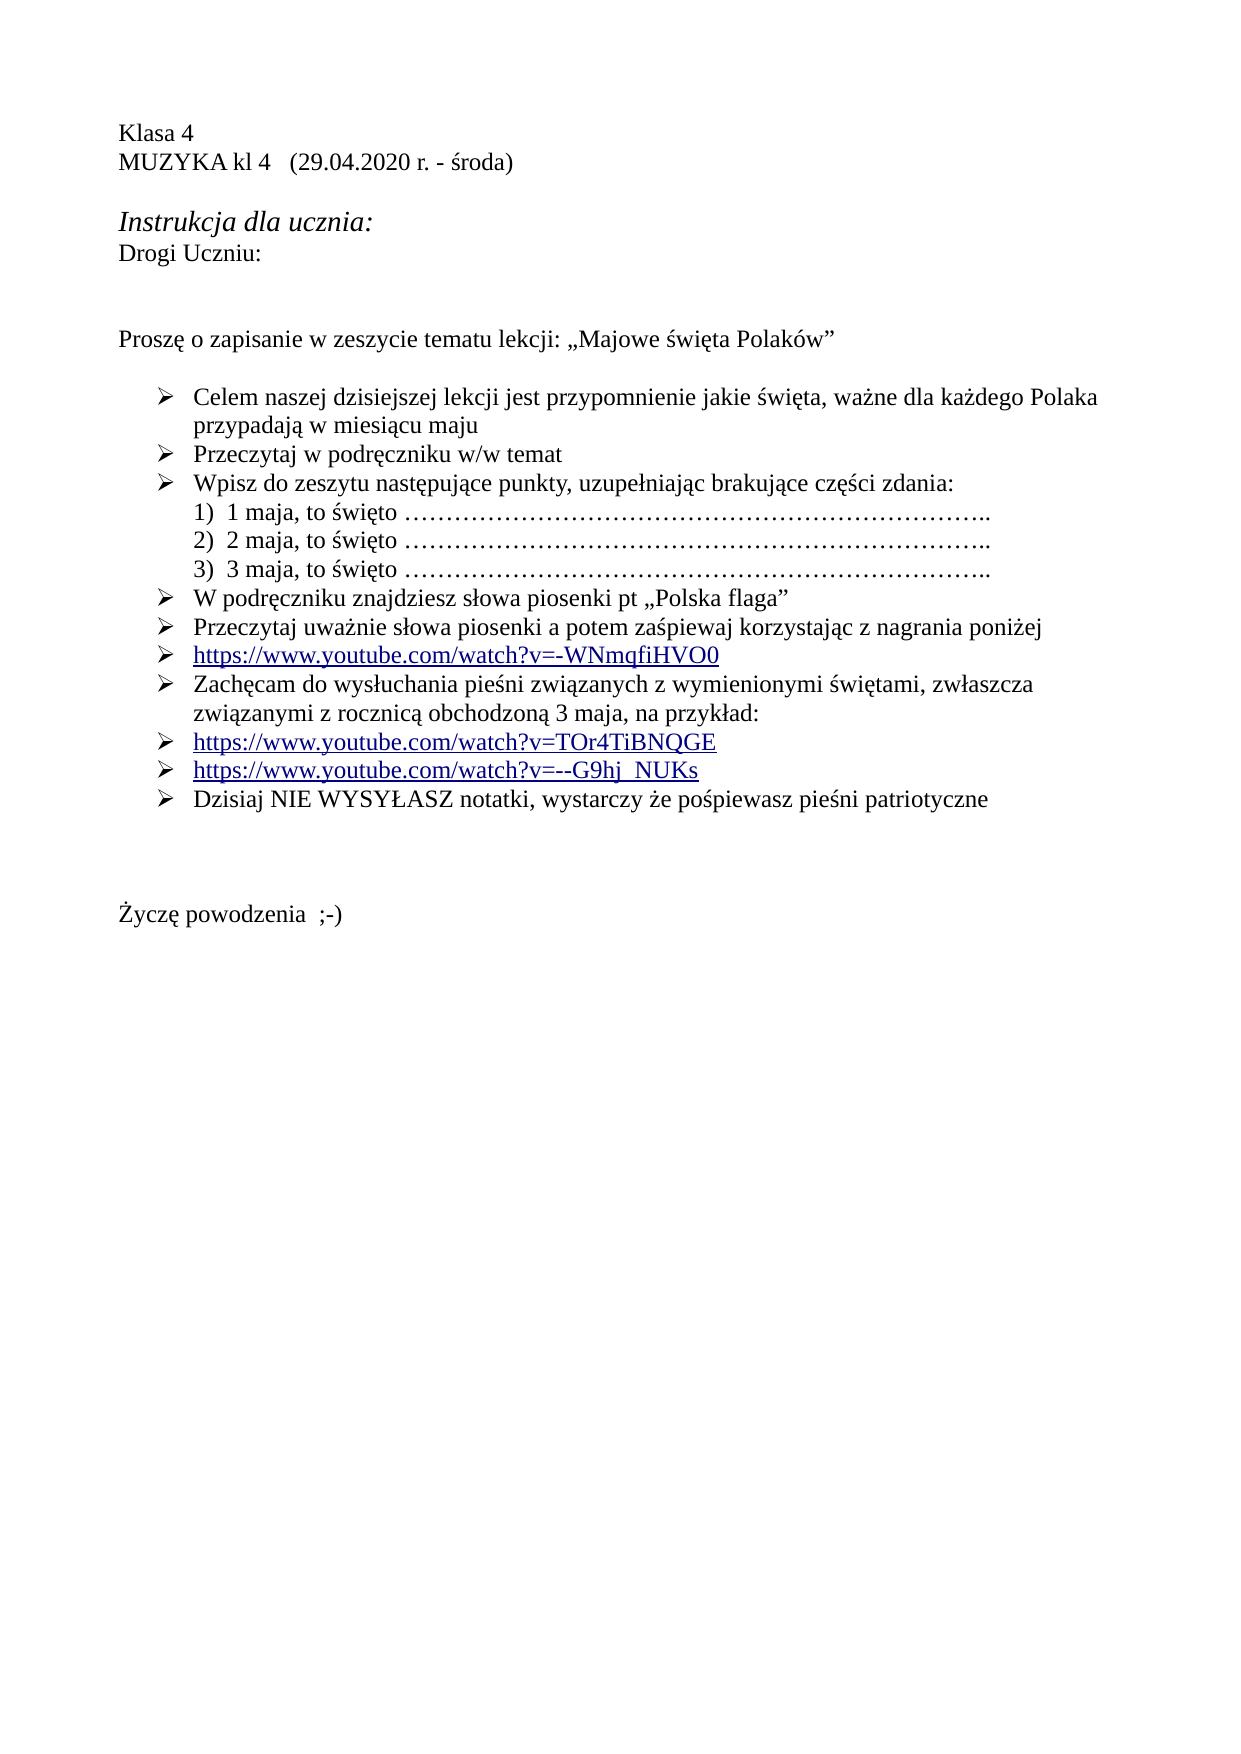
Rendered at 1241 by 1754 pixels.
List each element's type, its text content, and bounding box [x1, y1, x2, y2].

list Przeczytaj w podręczniku w/w temat [156, 439, 1122, 468]
list Wpisz do zeszytu następujące punkty, uzupełniając brakujące części zdania: [156, 468, 1122, 497]
list Przeczytaj uważnie słowa piosenki a potem zaśpiewaj korzystając z nagrania poniżej [156, 612, 1122, 640]
text MUZYKA kl 4 (29.04.2020 r. - środa) [118, 147, 1122, 176]
list 3) 3 maja, to święto …………………………………………………………….. [156, 554, 1122, 583]
text Drogi Uczniu: [118, 238, 1122, 267]
list https://www.youtube.com/watch?v=TOr4TiBNQGE [156, 727, 1122, 755]
text Instrukcja dla ucznia: [118, 204, 1122, 238]
list https://www.youtube.com/watch?v=--G9hj_NUKs [156, 755, 1122, 784]
list 1) 1 maja, to święto …………………………………………………………….. [156, 497, 1122, 525]
list Zachęcam do wysłuchania pieśni związanych z wymienionymi świętami, zwłaszcza związanymi z rocznicą obchodzoną 3 maja, na przykład: [156, 669, 1122, 727]
list 2) 2 maja, to święto …………………………………………………………….. [156, 525, 1122, 554]
text Proszę o zapisanie w zeszycie tematu lekcji: „Majowe święta Polaków” [118, 324, 1122, 353]
list https://www.youtube.com/watch?v=-WNmqfiHVO0 [156, 640, 1122, 669]
list W podręczniku znajdziesz słowa piosenki pt „Polska flaga” [156, 583, 1122, 612]
list Celem naszej dzisiejszej lekcji jest przypomnienie jakie święta, ważne dla każdego Polaka przypadają w miesiącu maju [156, 382, 1122, 439]
text Życzę powodzenia ;-) [118, 899, 1122, 928]
list Dzisiaj NIE WYSYŁASZ notatki, wystarczy że pośpiewasz pieśni patriotyczne [156, 784, 1122, 813]
text Klasa 4 [118, 118, 1122, 147]
